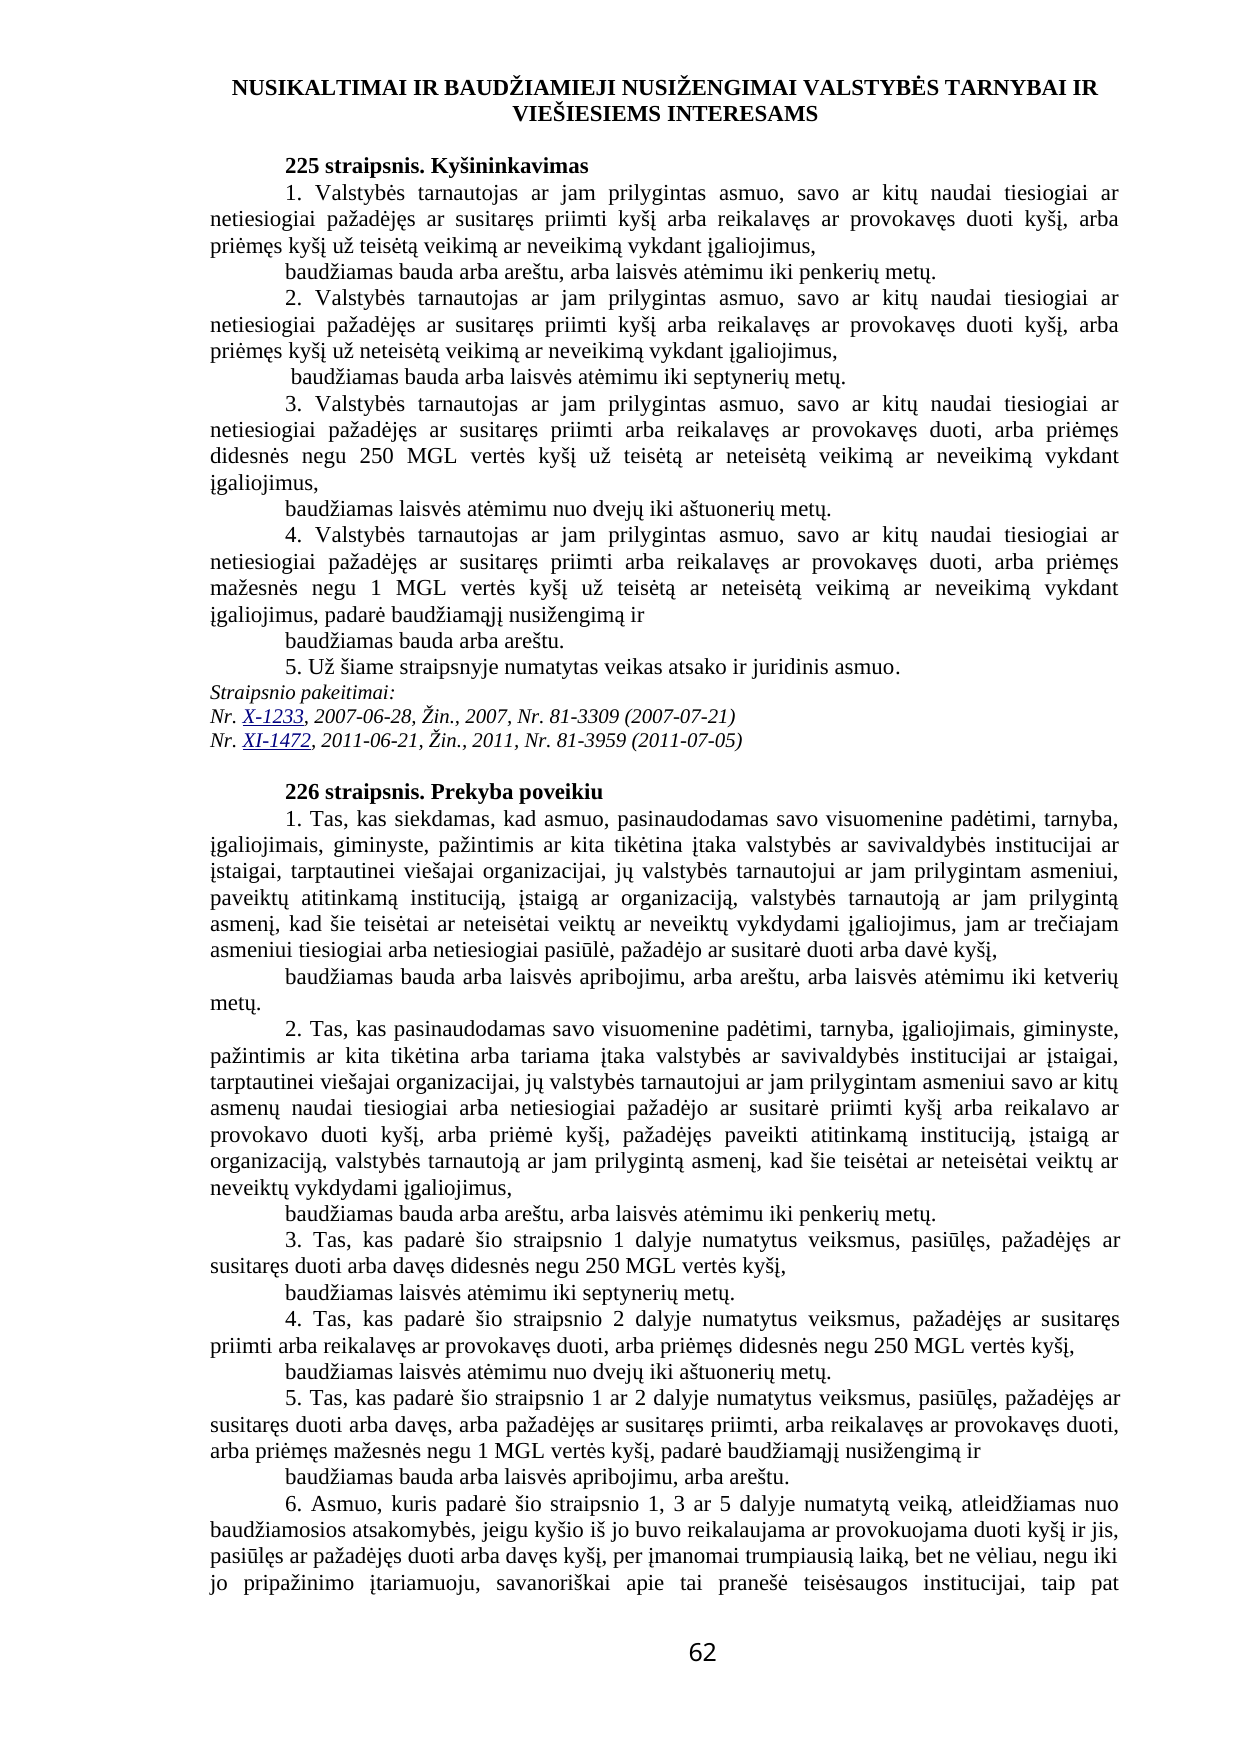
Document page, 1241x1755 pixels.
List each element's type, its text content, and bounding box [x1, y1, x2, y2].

text 1. Tas, kas siekdamas, kad asmuo, pasinaudodamas savo visuomenine padėtimi, tarnyba, įgaliojimais, giminyste, pažintimis ar kita tikėtina įtaka valstybės ar savivaldybės institucijai ar įstaigai, tarptautinei viešajai organizacijai, jų valstybės tarnautojui ar jam prilygintam asmeniui, paveiktų atitinkamą instituciją, įstaigą ar organizaciją, valstybės tarnautoją ar jam prilygintą asmenį, kad šie teisėtai ar neteisėtai veiktų ar neveiktų vykdydami įgaliojimus, jam ar trečiajam asmeniui tiesiogiai arba netiesiogiai pasiūlė, pažadėjo ar susitarė duoti arba davė kyšį, [210, 804, 1120, 963]
text 1. Valstybės tarnautojas ar jam prilygintas asmuo, savo ar kitų naudai tiesiogiai ar netiesiogiai pažadėjęs ar susitaręs priimti kyšį arba reikalavęs ar provokavęs duoti kyšį, arba priėmęs kyšį už teisėtą veikimą ar neveikimą vykdant įgaliojimus, [210, 179, 1120, 258]
text 5. Tas, kas padarė šio straipsnio 1 ar 2 dalyje numatytus veiksmus, pasiūlęs, pažadėjęs ar susitaręs duoti arba davęs, arba pažadėjęs ar susitaręs priimti, arba reikalavęs ar provokavęs duoti, arba priėmęs mažesnės negu 1 MGL vertės kyšį, padarė baudžiamąjį nusižengimą ir [210, 1384, 1120, 1463]
text 6. Asmuo, kuris padarė šio straipsnio 1, 3 ar 5 dalyje numatytą veiką, atleidžiamas nuo baudžiamosios atsakomybės, jeigu kyšio iš jo buvo reikalaujama ar provokuojama duoti kyšį ir jis, pasiūlęs ar pažadėjęs duoti arba davęs kyšį, per įmanomai trumpiausią laiką, bet ne vėliau, negu iki jo pripažinimo įtariamuoju, savanoriškai apie tai pranešė teisėsaugos institucijai, taip pat [210, 1490, 1120, 1595]
text baudžiamas laisvės atėmimu iki septynerių metų. [210, 1279, 1120, 1305]
text 4. Valstybės tarnautojas ar jam prilygintas asmuo, savo ar kitų naudai tiesiogiai ar netiesiogiai pažadėjęs ar susitaręs priimti arba reikalavęs ar provokavęs duoti, arba priėmęs mažesnės negu 1 MGL vertės kyšį už teisėtą ar neteisėtą veikimą ar neveikimą vykdant įgaliojimus, padarė baudžiamąjį nusižengimą ir [210, 522, 1120, 627]
text NUSIKALTIMAI IR BAUDŽIAMIEJI NUSIŽENGIMAI VALSTYBĖS TARNYBAI IR VIEŠIESIEMS INTERESAMS [210, 73, 1120, 126]
text baudžiamas bauda arba laisvės apribojimu, arba areštu. [210, 1463, 1120, 1490]
text baudžiamas laisvės atėmimu nuo dvejų iki aštuonerių metų. [210, 1358, 1120, 1384]
text Nr. XI-1472, 2011-06-21, Žin., 2011, Nr. 81-3959 (2011-07-05) [210, 728, 1120, 752]
text 3. Tas, kas padarė šio straipsnio 1 dalyje numatytus veiksmus, pasiūlęs, pažadėjęs ar susitaręs duoti arba davęs didesnės negu 250 MGL vertės kyšį, [210, 1226, 1120, 1279]
text baudžiamas laisvės atėmimu nuo dvejų iki aštuonerių metų. [210, 495, 1120, 522]
text 2. Tas, kas pasinaudodamas savo visuomenine padėtimi, tarnyba, įgaliojimais, giminyste, pažintimis ar kita tikėtina arba tariama įtaka valstybės ar savivaldybės institucijai ar įstaigai, tarptautinei viešajai organizacijai, jų valstybės tarnautojui ar jam prilygintam asmeniui savo ar kitų asmenų naudai tiesiogiai arba netiesiogiai pažadėjo ar susitarė priimti kyšį arba reikalavo ar provokavo duoti kyšį, arba priėmė kyšį, pažadėjęs paveikti atitinkamą instituciją, įstaigą ar organizaciją, valstybės tarnautoją ar jam prilygintą asmenį, kad šie teisėtai ar neteisėtai veiktų ar neveiktų vykdydami įgaliojimus, [210, 1015, 1120, 1200]
text 4. Tas, kas padarė šio straipsnio 2 dalyje numatytus veiksmus, pažadėjęs ar susitaręs priimti arba reikalavęs ar provokavęs duoti, arba priėmęs didesnės negu 250 MGL vertės kyšį, [210, 1305, 1120, 1358]
text 226 straipsnis. Prekyba poveikiu [210, 778, 1120, 804]
text baudžiamas bauda arba laisvės atėmimu iki septynerių metų. [210, 363, 1120, 390]
text baudžiamas bauda arba areštu, arba laisvės atėmimu iki penkerių metų. [210, 1200, 1120, 1226]
text Nr. X-1233, 2007-06-28, Žin., 2007, Nr. 81-3309 (2007-07-21) [210, 704, 1120, 728]
text baudžiamas bauda arba areštu, arba laisvės atėmimu iki penkerių metų. [210, 258, 1120, 284]
text 2. Valstybės tarnautojas ar jam prilygintas asmuo, savo ar kitų naudai tiesiogiai ar netiesiogiai pažadėjęs ar susitaręs priimti kyšį arba reikalavęs ar provokavęs duoti kyšį, arba priėmęs kyšį už neteisėtą veikimą ar neveikimą vykdant įgaliojimus, [210, 284, 1120, 363]
text baudžiamas bauda arba laisvės apribojimu, arba areštu, arba laisvės atėmimu iki ketverių metų. [210, 963, 1120, 1015]
text 5. Už šiame straipsnyje numatytas veikas atsako ir juridinis asmuo. [210, 653, 1120, 680]
text 225 straipsnis. Kyšininkavimas [210, 153, 1120, 179]
text Straipsnio pakeitimai: [210, 680, 1120, 704]
text 3. Valstybės tarnautojas ar jam prilygintas asmuo, savo ar kitų naudai tiesiogiai ar netiesiogiai pažadėjęs ar susitaręs priimti arba reikalavęs ar provokavęs duoti, arba priėmęs didesnės negu 250 MGL vertės kyšį už teisėtą ar neteisėtą veikimą ar neveikimą vykdant įgaliojimus, [210, 390, 1120, 495]
text baudžiamas bauda arba areštu. [210, 627, 1120, 653]
